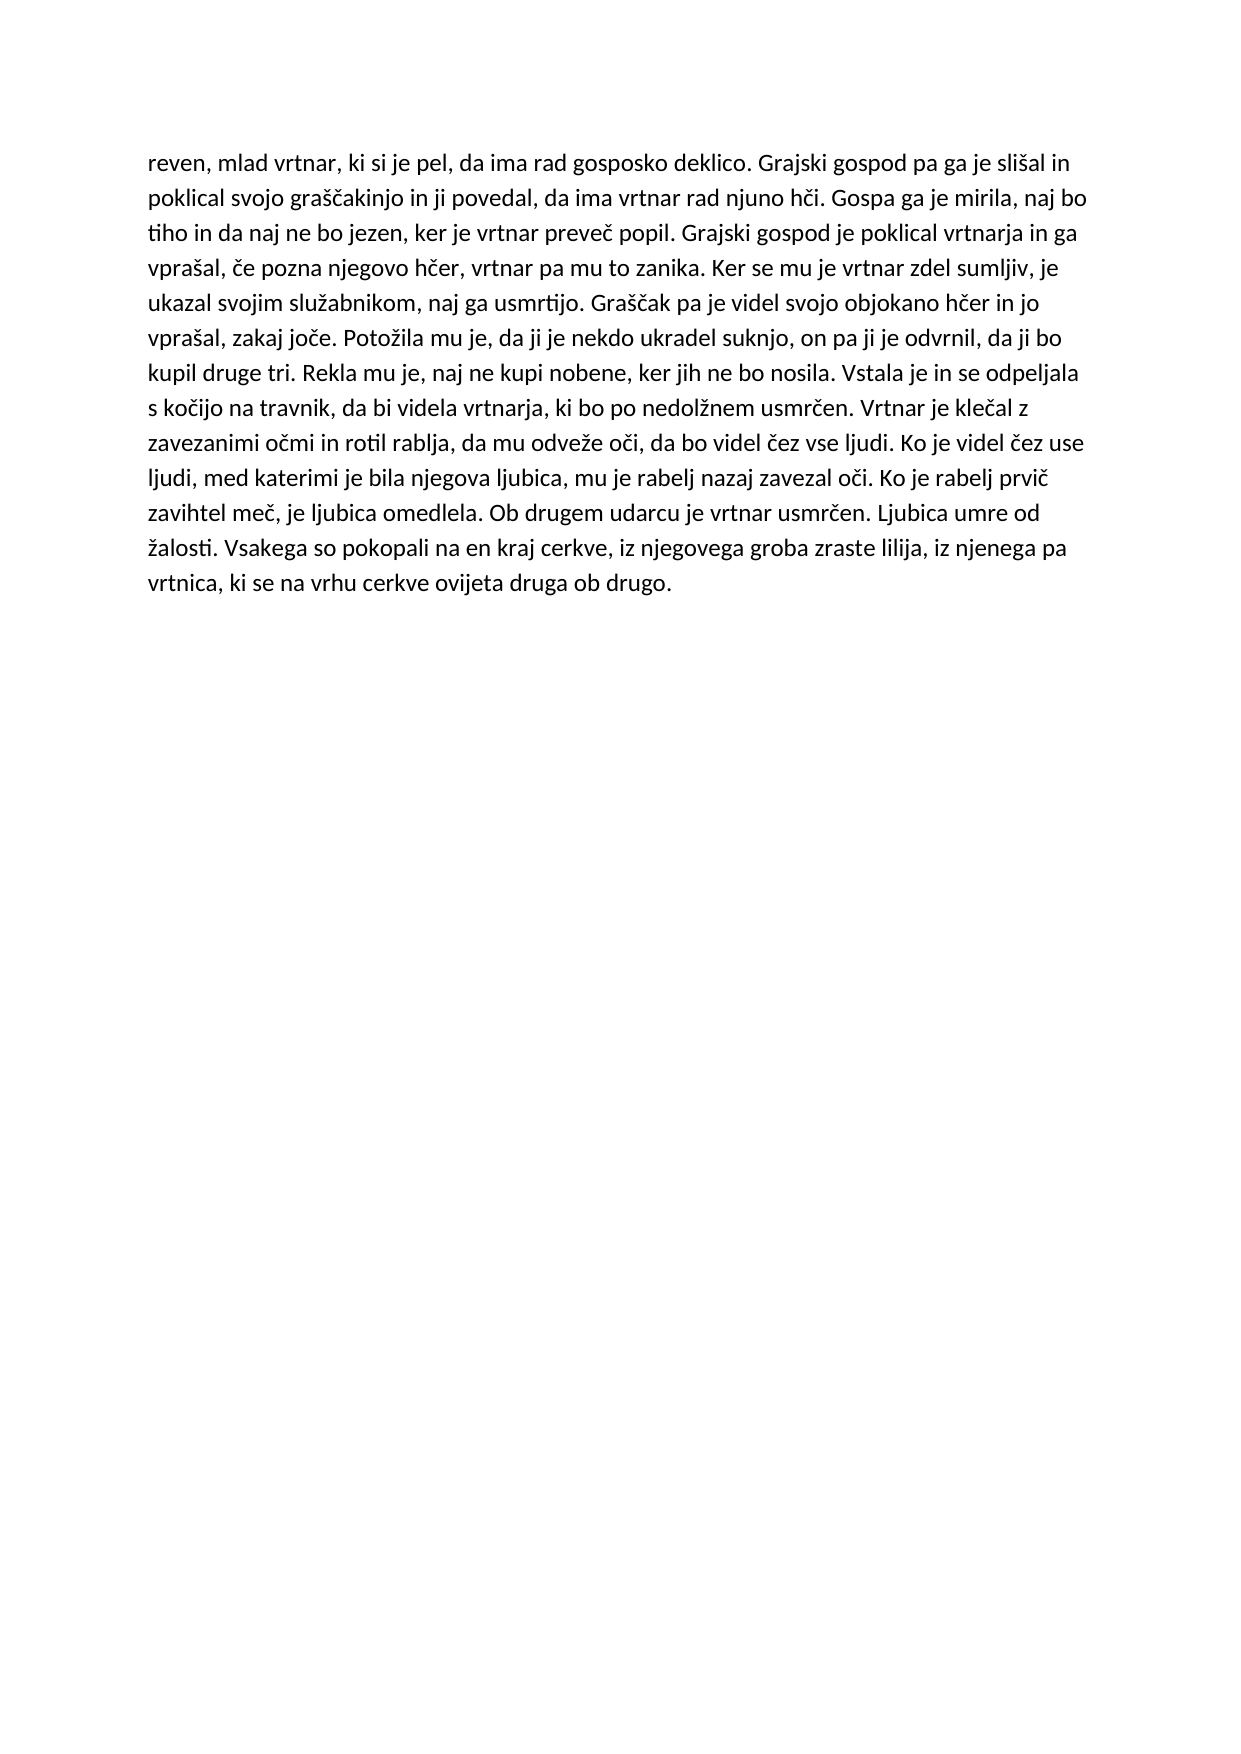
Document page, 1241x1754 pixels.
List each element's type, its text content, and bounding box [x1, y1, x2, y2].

text reven, mlad vrtnar, ki si je pel, da ima rad gosposko deklico. Grajski gospod pa ga je slišal in poklical svojo graščakinjo in ji povedal, da ima vrtnar rad njuno hči. Gospa ga je mirila, naj bo tiho in da naj ne bo jezen, ker je vrtnar preveč popil. Grajski gospod je poklical vrtnarja in ga vprašal, če pozna njegovo hčer, vrtnar pa mu to zanika. Ker se mu je vrtnar zdel sumljiv, je ukazal svojim služabnikom, naj ga usmrtijo. Graščak pa je videl svojo objokano hčer in jo vprašal, zakaj joče. Potožila mu je, da ji je nekdo ukradel suknjo, on pa ji je odvrnil, da ji bo kupil druge tri. Rekla mu je, naj ne kupi nobene, ker jih ne bo nosila. Vstala je in se odpeljala s kočijo na travnik, da bi videla vrtnarja, ki bo po nedolžnem usmrčen. Vrtnar je klečal z zavezanimi očmi in rotil rablja, da mu odveže oči, da bo videl čez vse ljudi. Ko je videl čez use ljudi, med katerimi je bila njegova ljubica, mu je rabelj nazaj zavezal oči. Ko je rabelj prvič zavihtel meč, je ljubica omedlela. Ob drugem udarcu je vrtnar usmrčen. Ljubica umre od žalosti. Vsakega so pokopali na en kraj cerkve, iz njegovega groba zraste lilija, iz njenega pa vrtnica, ki se na vrhu cerkve ovijeta druga ob drugo. [148, 148, 1093, 598]
